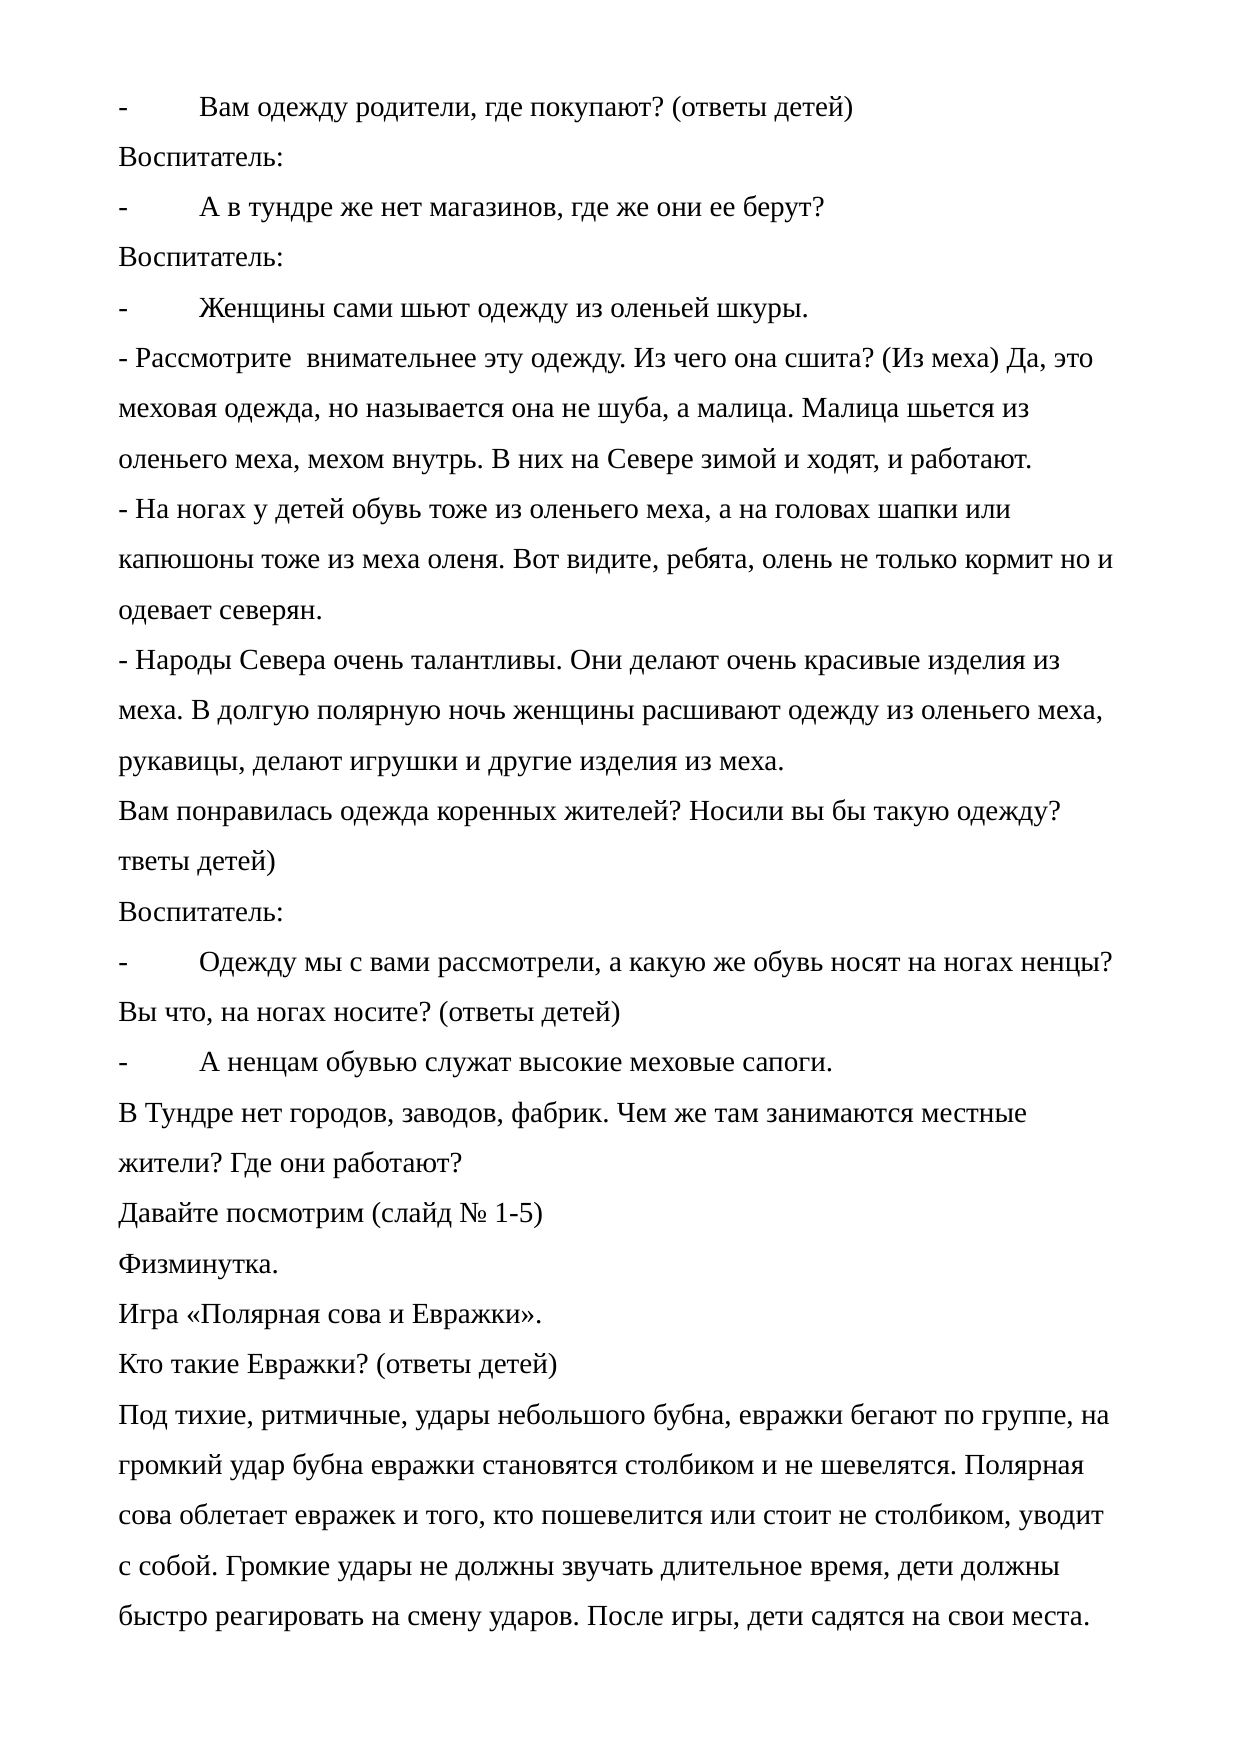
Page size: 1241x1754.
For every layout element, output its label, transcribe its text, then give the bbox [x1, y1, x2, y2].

text Игра «Полярная сова и Евражки». [118, 1296, 1122, 1330]
text Воспитатель: [118, 894, 1122, 927]
text Воспитатель: [118, 139, 1122, 172]
text - А ненцам обувью служат высокие меховые сапоги. [118, 1044, 1122, 1078]
text В Тундре нет городов, заводов, фабрик. Чем же там занимаются местные жители? Где они работают? [118, 1095, 1122, 1179]
text Кто такие Евражки? (ответы детей) [118, 1346, 1122, 1380]
text - Народы Севера очень талантливы. Они делают очень красивые изделия из меха. В долгую полярную ночь женщины расшивают одежду из оленьего меха, рукавицы, делают игрушки и другие изделия из меха. [118, 642, 1122, 776]
text - На ногах у детей обувь тоже из оленьего меха, а на головах шапки или капюшоны тоже из меха оленя. Вот видите, ребята, олень не только кормит но и одевает северян. [118, 491, 1122, 625]
text - Вам одежду родители, где покупают? (ответы детей) [118, 89, 1122, 122]
text - А в тундре же нет магазинов, где же они ее берут? [118, 189, 1122, 223]
text - Рассмотрите внимательнее эту одежду. Из чего она сшита? (Из меха) Да, это меховая одежда, но называется она не шуба, а малица. Малица шьется из оленьего меха, мехом внутрь. В них на Севере зимой и ходят, и работают. [118, 340, 1122, 474]
text - Одежду мы с вами рассмотрели, а какую же обувь носят на ногах ненцы? Вы что, на ногах носите? (ответы детей) [118, 944, 1122, 1028]
text Физминутка. [118, 1246, 1122, 1279]
text Давайте посмотрим (слайд № 1-5) [118, 1196, 1122, 1229]
text Под тихие, ритмичные, удары небольшого бубна, евражки бегают по группе, на громкий удар бубна евражки становятся столбиком и не шевелятся. Полярная сова облетает евражек и того, кто пошевелится или стоит не столбиком, уводит с собой. Громкие удары не должны звучать длительное время, дети должны быстро реагировать на смену ударов. После игры, дети садятся на свои места. [118, 1397, 1122, 1632]
text - Женщины сами шьют одежду из оленьей шкуры. [118, 290, 1122, 323]
text Воспитатель: [118, 239, 1122, 273]
text Вам понравилась одежда коренных жителей? Носили вы бы такую одежду? тветы детей) [118, 793, 1122, 877]
